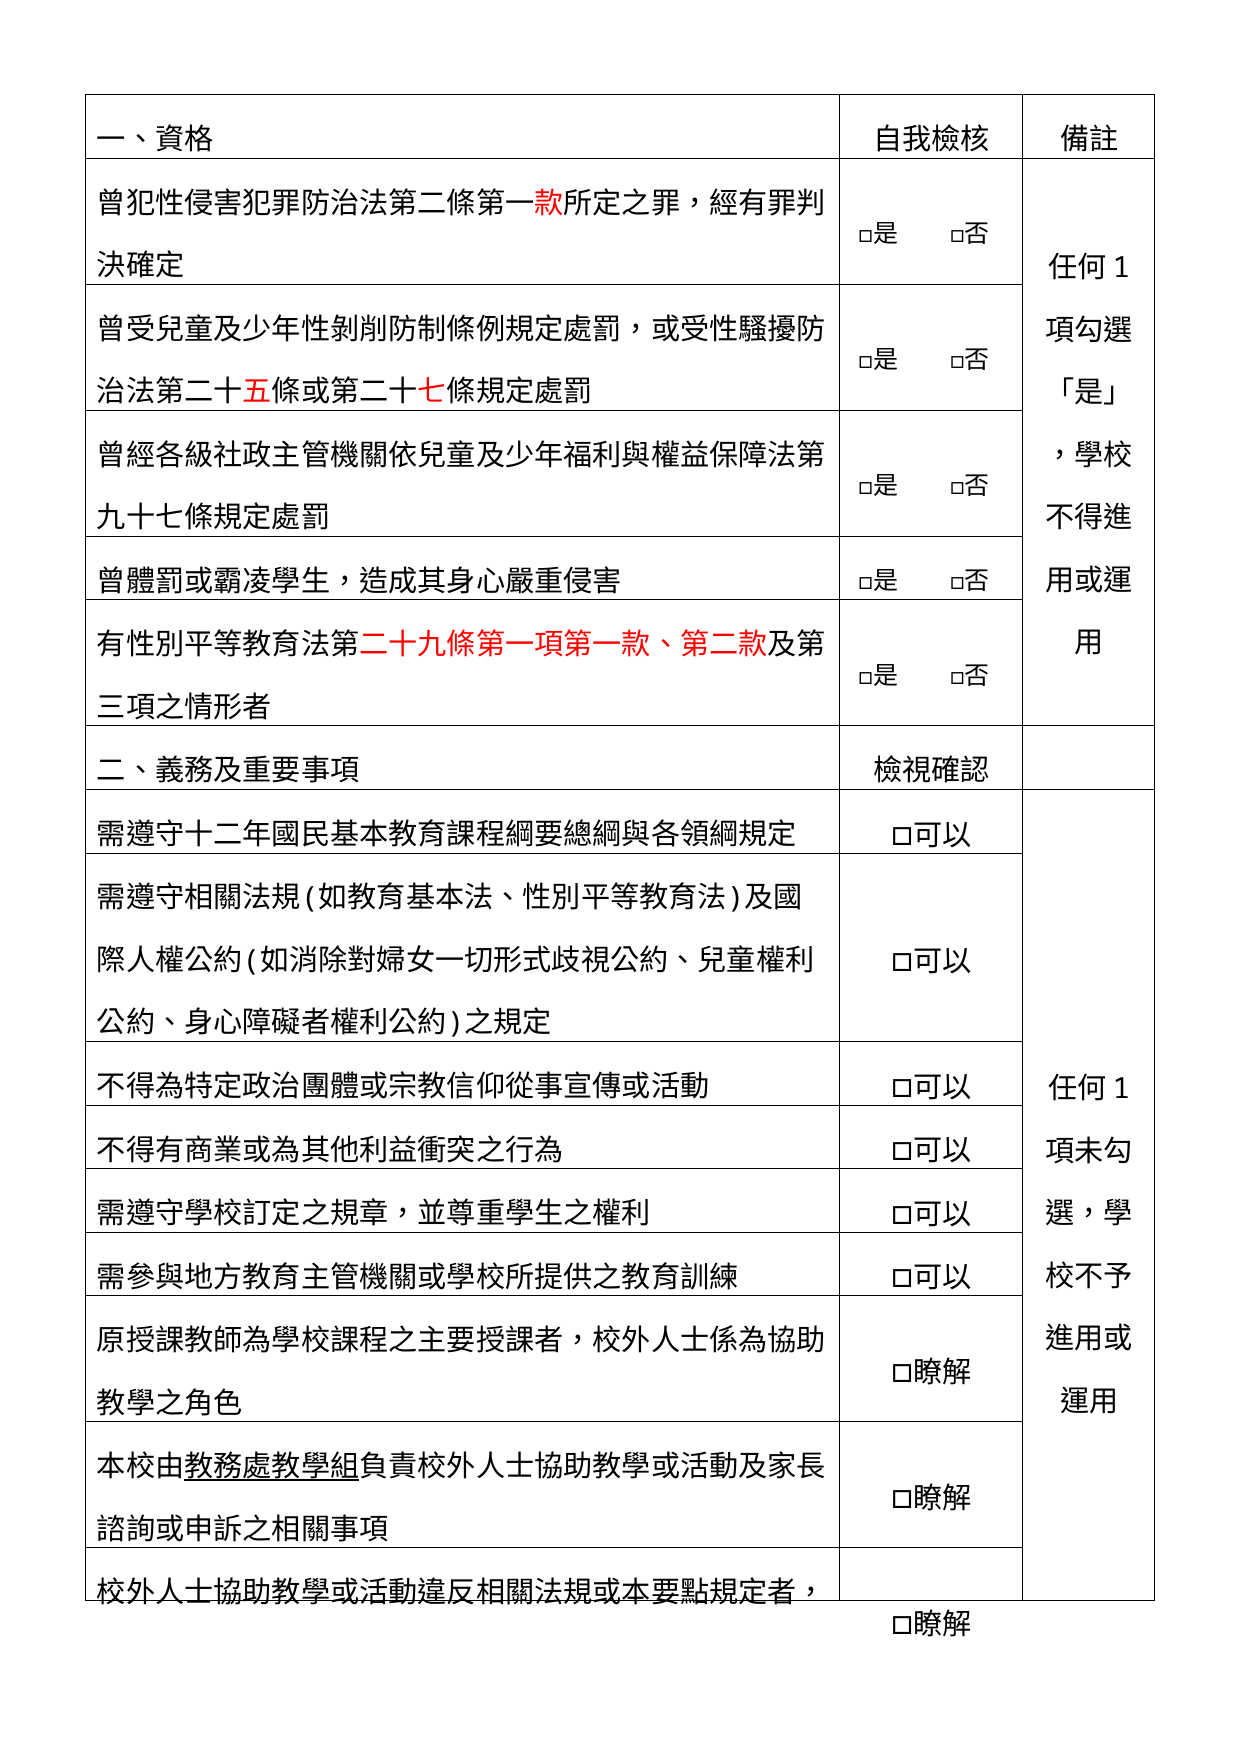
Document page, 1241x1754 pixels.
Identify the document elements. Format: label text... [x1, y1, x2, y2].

table_cell □是 [840, 285, 916, 410]
table_cell □可以 [840, 1106, 1022, 1168]
table_cell □瞭解 [840, 1296, 1022, 1421]
table_cell □否 [916, 285, 1022, 410]
table_cell 曾體罰或霸凌學生，造成其身心嚴重侵害 [86, 537, 839, 599]
table_cell □是 [840, 600, 916, 725]
table_header 一、資格 [86, 95, 839, 158]
table_cell 原授課教師為學校課程之主要授課者，校外人士係為協助教學之角色 [86, 1296, 839, 1421]
table_header 自我檢核 [840, 95, 1022, 158]
table_header 備註 [1023, 95, 1154, 158]
table_cell □瞭解 [840, 1422, 1022, 1547]
table_cell □可以 [840, 1042, 1022, 1104]
table_cell □否 [916, 600, 1022, 725]
table_cell □可以 [840, 1169, 1022, 1232]
table_cell 曾受兒童及少年性剝削防制條例規定處罰，或受性騷擾防治法第二十五條或第二十七條規定處罰 [86, 285, 839, 410]
table_cell 不得有商業或為其他利益衝突之行為 [86, 1106, 839, 1168]
table_cell 需遵守十二年國民基本教育課程綱要總綱與各領綱規定 [86, 790, 839, 852]
table_cell 需參與地方教育主管機關或學校所提供之教育訓練 [86, 1233, 839, 1295]
table_cell □是 [840, 537, 916, 599]
table_cell 任何1項未勾選，學校不予進用或運用 [1023, 790, 1154, 1600]
table_cell □是 [840, 411, 916, 536]
table_cell 曾犯性侵害犯罪防治法第二條第一款所定之罪，經有罪判決確定 [86, 159, 839, 284]
table_cell 有性別平等教育法第二十九條第一項第一款、第二款及第三項之情形者 [86, 600, 839, 725]
table_cell □是 [840, 159, 916, 284]
table_cell □瞭解 [840, 1548, 1022, 1600]
table_cell 校外人士協助教學或活動違反相關法規或本要點規定者，本校應終止契約關係或運用關係，並依相關法令處理 [86, 1548, 839, 1600]
table_cell 不得為特定政治團體或宗教信仰從事宣傳或活動 [86, 1042, 839, 1104]
table_cell [1023, 726, 1154, 789]
table_cell 二、義務及重要事項 [86, 726, 839, 789]
table_cell 檢視確認 [840, 726, 1022, 789]
table_cell 需遵守相關法規(如教育基本法、性別平等教育法)及國際人權公約(如消除對婦女一切形式歧視公約、兒童權利公約、身心障礙者權利公約)之規定 [86, 854, 839, 1041]
table_cell □否 [916, 411, 1022, 536]
table_cell □否 [916, 159, 1022, 284]
table_cell 曾經各級社政主管機關依兒童及少年福利與權益保障法第九十七條規定處罰 [86, 411, 839, 536]
table_cell 本校由教務處教學組負責校外人士協助教學或活動及家長諮詢或申訴之相關事項 [86, 1422, 839, 1547]
table_cell 任何1項勾選「是」，學校不得進用或運用 [1023, 159, 1154, 725]
table_cell 需遵守學校訂定之規章，並尊重學生之權利 [86, 1169, 839, 1232]
table_cell □可以 [840, 1233, 1022, 1295]
table_cell □可以 [840, 854, 1022, 1041]
table_cell □可以 [840, 790, 1022, 852]
table_cell □否 [916, 537, 1022, 599]
